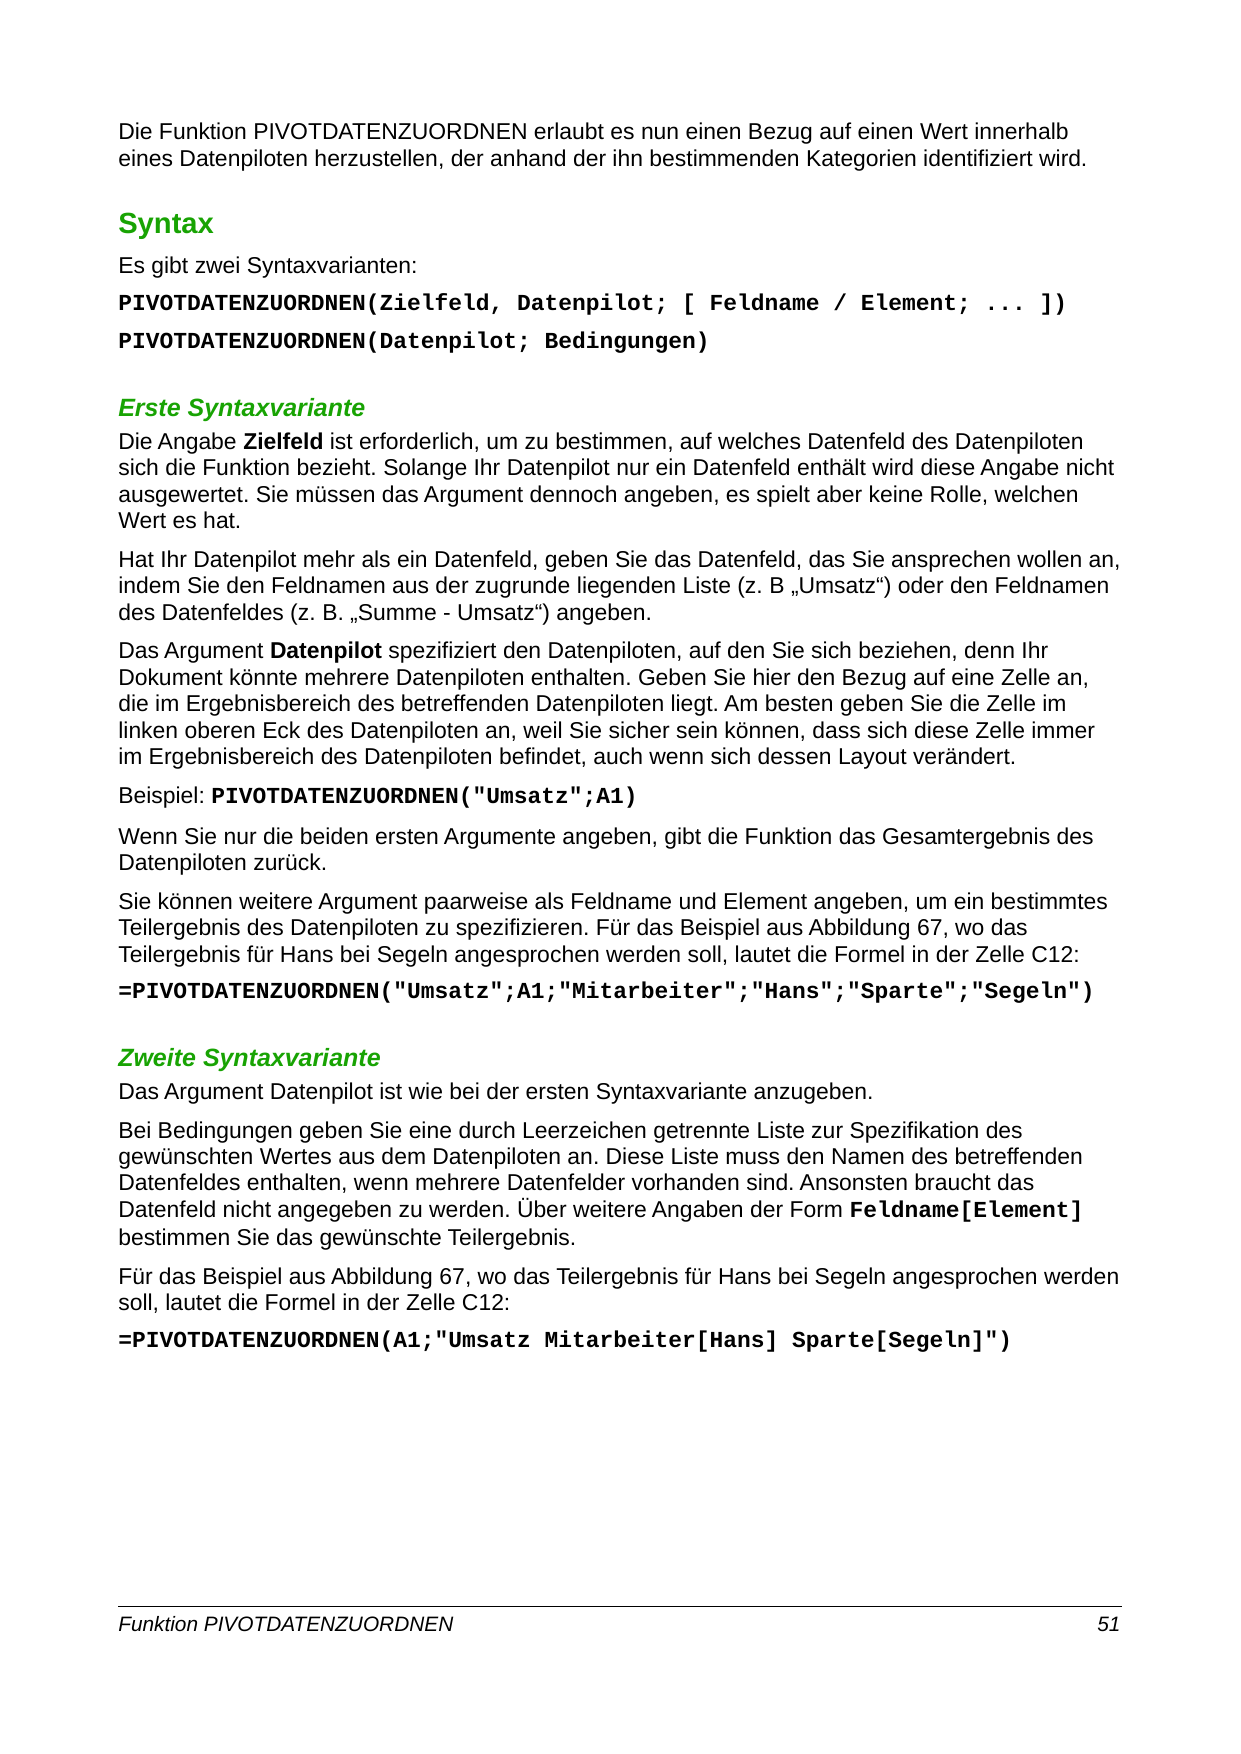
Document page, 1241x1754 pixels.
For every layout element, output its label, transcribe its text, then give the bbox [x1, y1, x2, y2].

text Das Argument Datenpilot ist wie bei der ersten Syntaxvariante anzugeben. [118, 1078, 1122, 1104]
text Beispiel: PIVOTDATENZUORDNEN("Umsatz";A1) [118, 782, 1122, 810]
text Bei Bedingungen geben Sie eine durch Leerzeichen getrennte Liste zur Spezifikation des gewünschten Wertes aus dem Datenpiloten an. Diese Liste muss den Namen des betreffenden Datenfeldes enthalten, wenn mehrere Datenfelder vorhanden sind. Ansonsten braucht das Datenfeld nicht angegeben zu werden. Über weitere Angaben der Form Feldname[Element] bestimmen Sie das gewünschte Teilergebnis. [118, 1117, 1122, 1250]
text Die Funktion PIVOTDATENZUORDNEN erlaubt es nun einen Bezug auf einen Wert innerhalb eines Datenpiloten herzustellen, der anhand der ihn bestimmenden Kategorien identifiziert wird. [118, 118, 1122, 171]
text Es gibt zwei Syntaxvarianten: [118, 252, 1122, 279]
subtitle Zweite Syntaxvariante [118, 1043, 1122, 1072]
text Hat Ihr Datenpilot mehr als ein Datenfeld, geben Sie das Datenfeld, das Sie ansprechen wollen an, indem Sie den Feldnamen aus der zugrunde liegenden Liste (z. B „Umsatz“) oder den Feldnamen des Datenfeldes (z. B. „Summe - Umsatz“) angeben. [118, 546, 1122, 625]
subtitle Erste Syntaxvariante [118, 393, 1122, 422]
text Sie können weitere Argument paarweise als Feldname und Element angeben, um ein bestimmtes Teilergebnis des Datenpiloten zu spezifizieren. Für das Beispiel aus Abbildung 67, wo das Teilergebnis für Hans bei Segeln angesprochen werden soll, lautet die Formel in der Zelle C12: [118, 888, 1122, 967]
text Für das Beispiel aus Abbildung 67, wo das Teilergebnis für Hans bei Segeln angesprochen werden soll, lautet die Formel in der Zelle C12: [118, 1263, 1122, 1316]
text =PIVOTDATENZUORDNEN("Umsatz";A1;"Mitarbeiter";"Hans";"Sparte";"Segeln") [118, 979, 1122, 1005]
text Wenn Sie nur die beiden ersten Argumente angeben, gibt die Funktion das Gesamtergebnis des Datenpiloten zurück. [118, 823, 1122, 875]
subtitle Syntax [118, 206, 1122, 240]
text PIVOTDATENZUORDNEN(Datenpilot; Bedingungen) [118, 329, 1122, 356]
text =PIVOTDATENZUORDNEN(A1;"Umsatz Mitarbeiter[Hans] Sparte[Segeln]") [118, 1328, 1122, 1354]
text Die Angabe Zielfeld ist erforderlich, um zu bestimmen, auf welches Datenfeld des Datenpiloten sich die Funktion bezieht. Solange Ihr Datenpilot nur ein Datenfeld enthält wird diese Angabe nicht ausgewertet. Sie müssen das Argument dennoch angeben, es spielt aber keine Rolle, welchen Wert es hat. [118, 428, 1122, 533]
text Das Argument Datenpilot spezifiziert den Datenpiloten, auf den Sie sich beziehen, denn Ihr Dokument könnte mehrere Datenpiloten enthalten. Geben Sie hier den Bezug auf eine Zelle an, die im Ergebnisbereich des betreffenden Datenpiloten liegt. Am besten geben Sie die Zelle im linken oberen Eck des Datenpiloten an, weil Sie sicher sein können, dass sich diese Zelle immer im Ergebnisbereich des Datenpiloten befindet, auch wenn sich dessen Layout verändert. [118, 637, 1122, 769]
text PIVOTDATENZUORDNEN(Zielfeld, Datenpilot; [ Feldname / Element; ... ]) [118, 291, 1122, 317]
